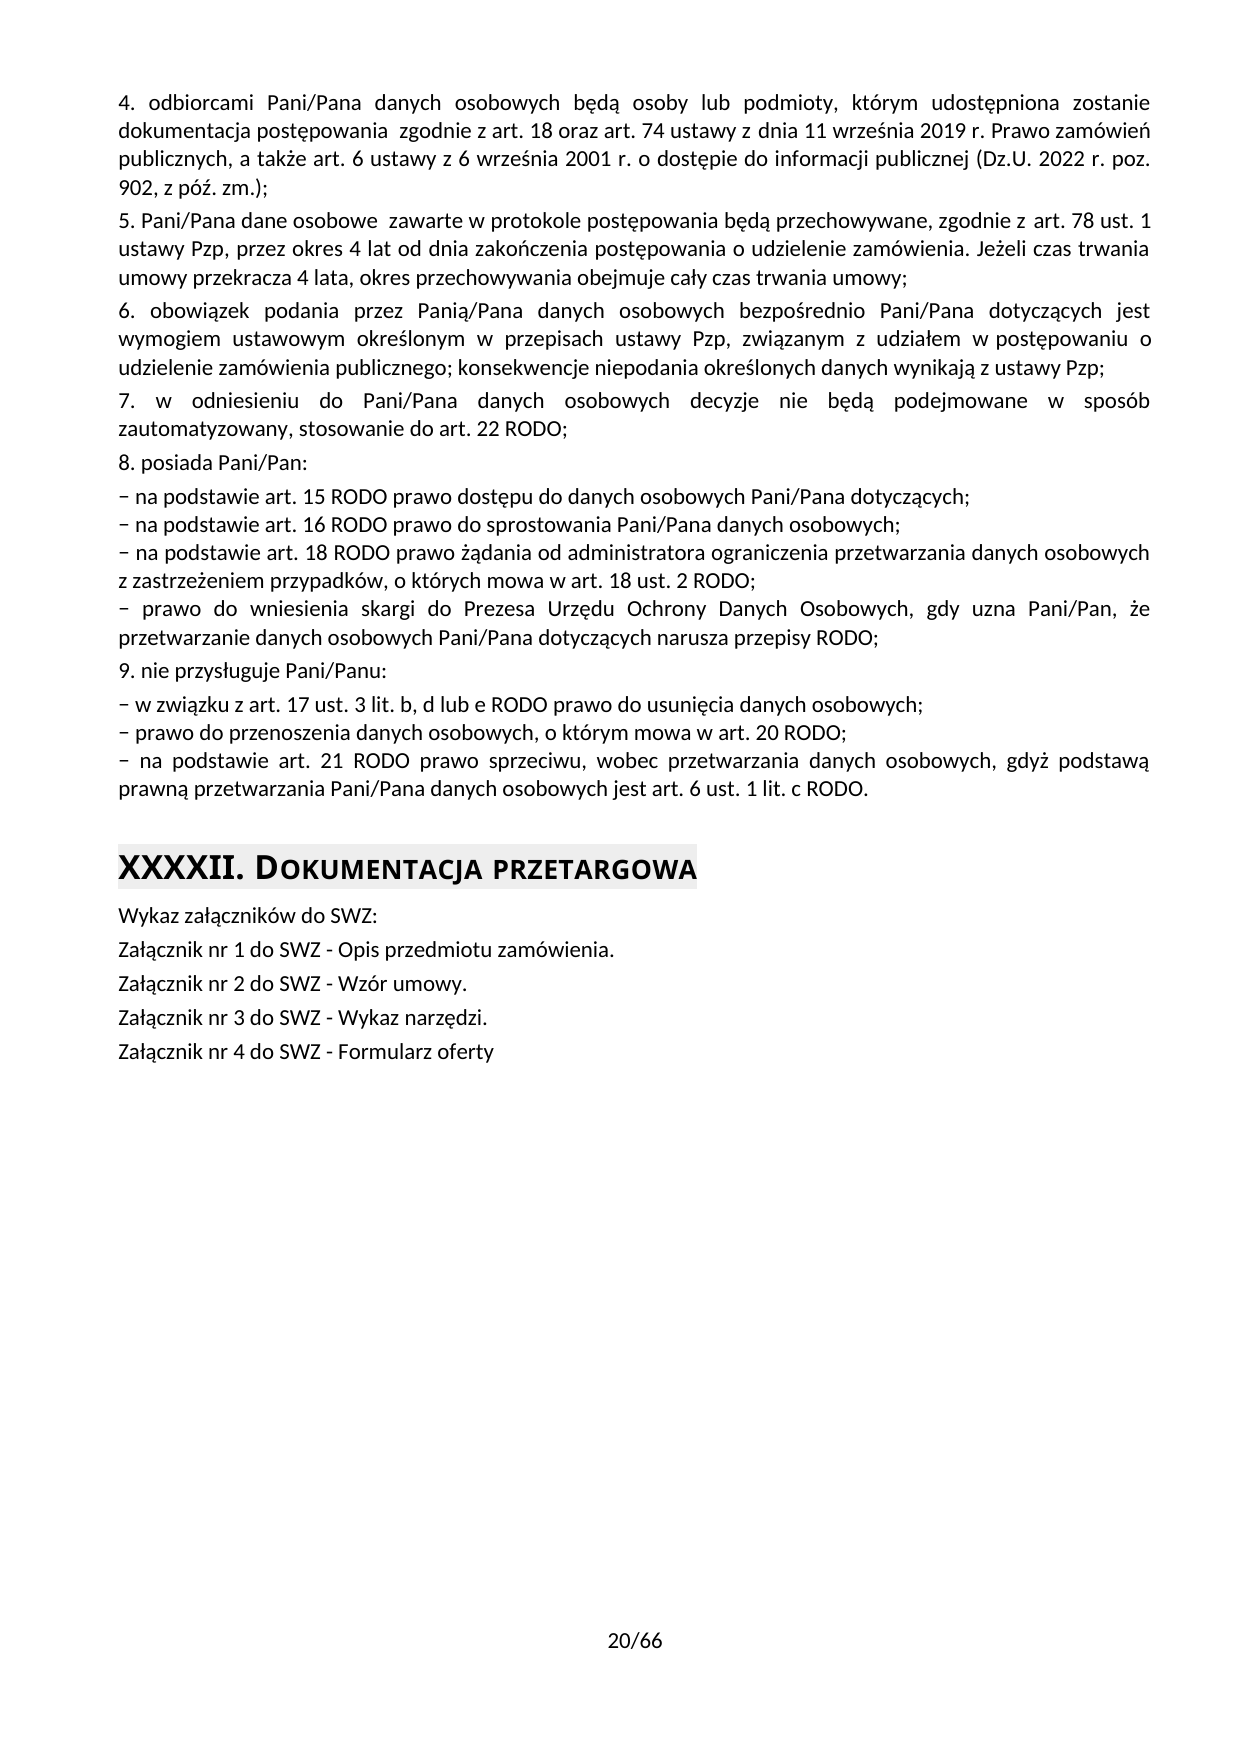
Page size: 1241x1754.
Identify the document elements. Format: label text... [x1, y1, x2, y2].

text Załącznik nr 1 do SWZ - Opis przedmiotu zamówienia. [118, 935, 1152, 963]
text − prawo do przenoszenia danych osobowych, o którym mowa w art. 20 RODO; [118, 718, 1152, 747]
text − na podstawie art. 15 RODO prawo dostępu do danych osobowych Pani/Pana dotyczących; [118, 482, 1152, 511]
text 5. Pani/Pana dane osobowe zawarte w protokole postępowania będą przechowywane, zgodnie z art. 78 ust. 1 ustawy Pzp, przez okres 4 lat od dnia zakończenia postępowania o udzielenie zamówienia. Jeżeli czas trwania umowy przekracza 4 lata, okres przechowywania obejmuje cały czas trwania umowy; [118, 207, 1152, 291]
text 8. posiada Pani/Pan: [118, 448, 1152, 477]
subtitle XXXXII. Dokumentacja przetargowa [697, 844, 1152, 889]
text 7. w odniesieniu do Pani/Pana danych osobowych decyzje nie będą podejmowane w sposób zautomatyzowany, stosowanie do art. 22 RODO; [118, 387, 1152, 443]
text Załącznik nr 2 do SWZ - Wzór umowy. [118, 969, 1152, 997]
text − w związku z art. 17 ust. 3 lit. b, d lub e RODO prawo do usunięcia danych osobowych; [118, 691, 1152, 718]
text − na podstawie art. 16 RODO prawo do sprostowania Pani/Pana danych osobowych; [118, 511, 1152, 538]
text Załącznik nr 4 do SWZ - Formularz oferty [118, 1037, 1152, 1065]
text 6. obowiązek podania przez Panią/Pana danych osobowych bezpośrednio Pani/Pana dotyczących jest wymogiem ustawowym określonym w przepisach ustawy Pzp, związanym z udziałem w postępowaniu o udzielenie zamówienia publicznego; konsekwencje niepodania określonych danych wynikają z ustawy Pzp; [118, 297, 1152, 381]
text Załącznik nr 3 do SWZ - Wykaz narzędzi. [118, 1003, 1152, 1031]
list Wykaz załączników do SWZ: [118, 901, 1152, 929]
text − na podstawie art. 18 RODO prawo żądania od administratora ograniczenia przetwarzania danych osobowych z zastrzeżeniem przypadków, o których mowa w art. 18 ust. 2 RODO; [118, 538, 1152, 594]
text 4. odbiorcami Pani/Pana danych osobowych będą osoby lub podmioty, którym udostępniona zostanie dokumentacja postępowania zgodnie z art. 18 oraz art. 74 ustawy z dnia 11 września 2019 r. Prawo zamówień publicznych, a także art. 6 ustawy z 6 września 2001 r. o dostępie do informacji publicznej (Dz.U. 2022 r. poz. 902, z póź. zm.); [118, 88, 1152, 201]
text 9. nie przysługuje Pani/Panu: [118, 657, 1152, 684]
text − na podstawie art. 21 RODO prawo sprzeciwu, wobec przetwarzania danych osobowych, gdyż podstawą prawną przetwarzania Pani/Pana danych osobowych jest art. 6 ust. 1 lit. c RODO. [118, 747, 1152, 803]
text − prawo do wniesienia skargi do Prezesa Urzędu Ochrony Danych Osobowych, gdy uzna Pani/Pan, że przetwarzanie danych osobowych Pani/Pana dotyczących narusza przepisy RODO; [118, 594, 1152, 651]
